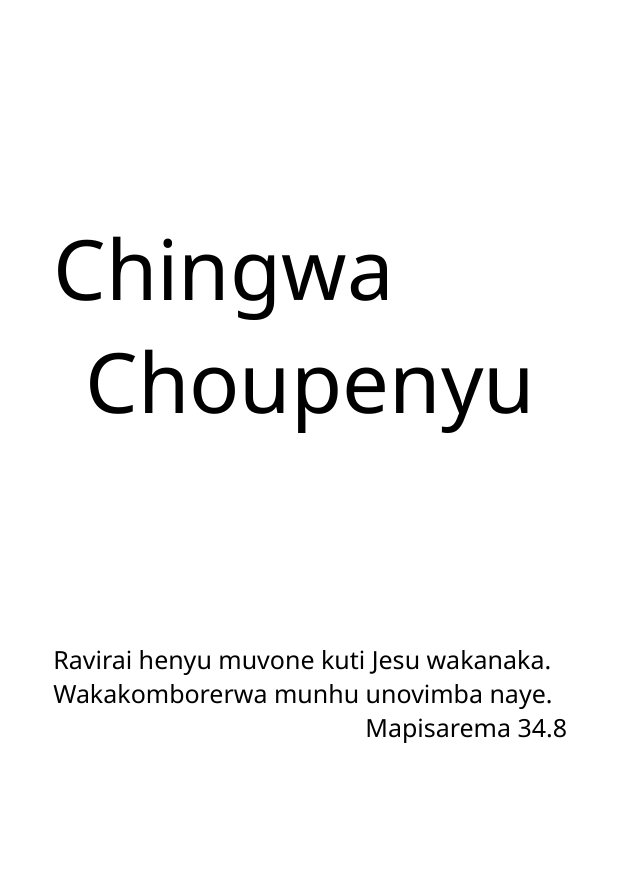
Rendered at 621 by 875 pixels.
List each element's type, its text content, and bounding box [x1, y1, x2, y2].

text Choupenyu [53, 325, 567, 438]
text Mapisarema 34.8 [53, 711, 567, 745]
text Chingwa [53, 211, 567, 325]
text Ravirai henyu muvone kuti Jesu wakanaka. Wakakomborerwa munhu unovimba naye. [53, 643, 567, 711]
